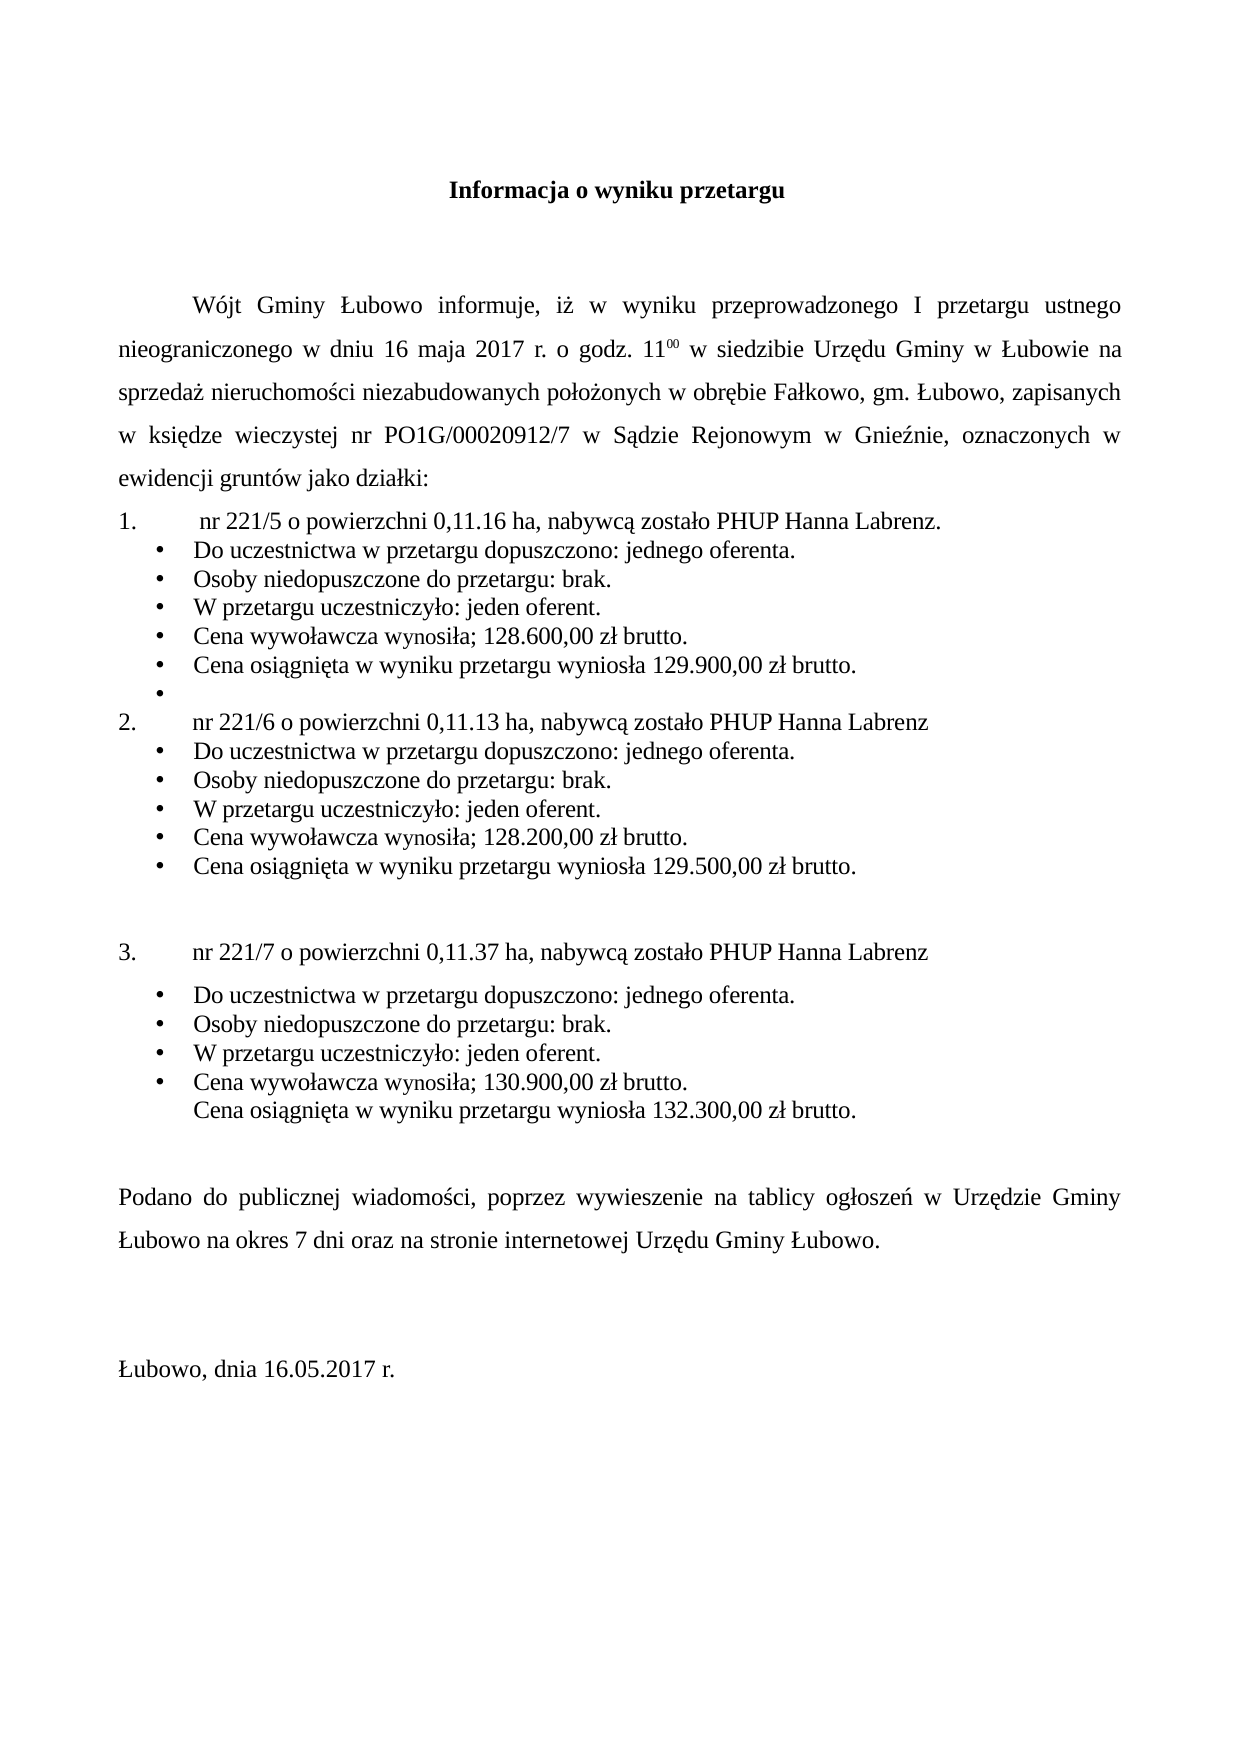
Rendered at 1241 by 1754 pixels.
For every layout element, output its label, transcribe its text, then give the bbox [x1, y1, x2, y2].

list Cena wywoławcza wynosiła; 130.900,00 zł brutto. [156, 1067, 1122, 1096]
list Cena wywoławcza wynosiła; 128.600,00 zł brutto. [156, 621, 1122, 650]
text Łubowo, dnia 16.05.2017 r. [118, 1354, 1122, 1383]
text Podano do publicznej wiadomości, poprzez wywieszenie na tablicy ogłoszeń w Urzędzie Gminy Łubowo na okres 7 dni oraz na stronie internetowej Urzędu Gminy Łubowo. [118, 1182, 1122, 1254]
list Cena wywoławcza wynosiła; 128.200,00 zł brutto. [156, 822, 1122, 851]
list Do uczestnictwa w przetargu dopuszczono: jednego oferenta. [156, 736, 1122, 765]
text 2. nr 221/6 o powierzchni 0,11.13 ha, nabywcą zostało PHUP Hanna Labrenz [118, 707, 1122, 736]
list Wójt Gminy Łubowo informuje, iż w wyniku przeprowadzonego I przetargu ustnego nieograniczonego w dniu 16 maja 2017 r. o godz. 1100 w siedzibie Urzędu Gminy w Łubowie na sprzedaż nieruchomości niezabudowanych położonych w obrębie Fałkowo, gm. Łubowo, zapisanych w księdze wieczystej nr PO1G/00020912/7 w Sądzie Rejonowym w Gnieźnie, oznaczonych w ewidencji gruntów jako działki: [118, 291, 1122, 492]
list Do uczestnictwa w przetargu dopuszczono: jednego oferenta. [156, 535, 1122, 564]
list Cena osiągnięta w wyniku przetargu wyniosła 129.900,00 zł brutto. [156, 650, 1122, 679]
list Cena osiągnięta w wyniku przetargu wyniosła 132.300,00 zł brutto. [156, 1096, 1122, 1124]
list nr 221/5 o powierzchni 0,11.16 ha, nabywcą zostało PHUP Hanna Labrenz. [118, 506, 1122, 535]
list Osoby niedopuszczone do przetargu: brak. [156, 564, 1122, 592]
text 3. nr 221/7 o powierzchni 0,11.37 ha, nabywcą zostało PHUP Hanna Labrenz [118, 937, 1122, 966]
text Informacja o wyniku przetargu [118, 176, 1122, 204]
list Do uczestnictwa w przetargu dopuszczono: jednego oferenta. [156, 981, 1122, 1009]
list W przetargu uczestniczyło: jeden oferent. [156, 1038, 1122, 1067]
list W przetargu uczestniczyło: jeden oferent. [156, 794, 1122, 822]
list Osoby niedopuszczone do przetargu: brak. [156, 765, 1122, 794]
list W przetargu uczestniczyło: jeden oferent. [156, 592, 1122, 621]
list Osoby niedopuszczone do przetargu: brak. [156, 1009, 1122, 1038]
list Cena osiągnięta w wyniku przetargu wyniosła 129.500,00 zł brutto. [156, 851, 1122, 880]
